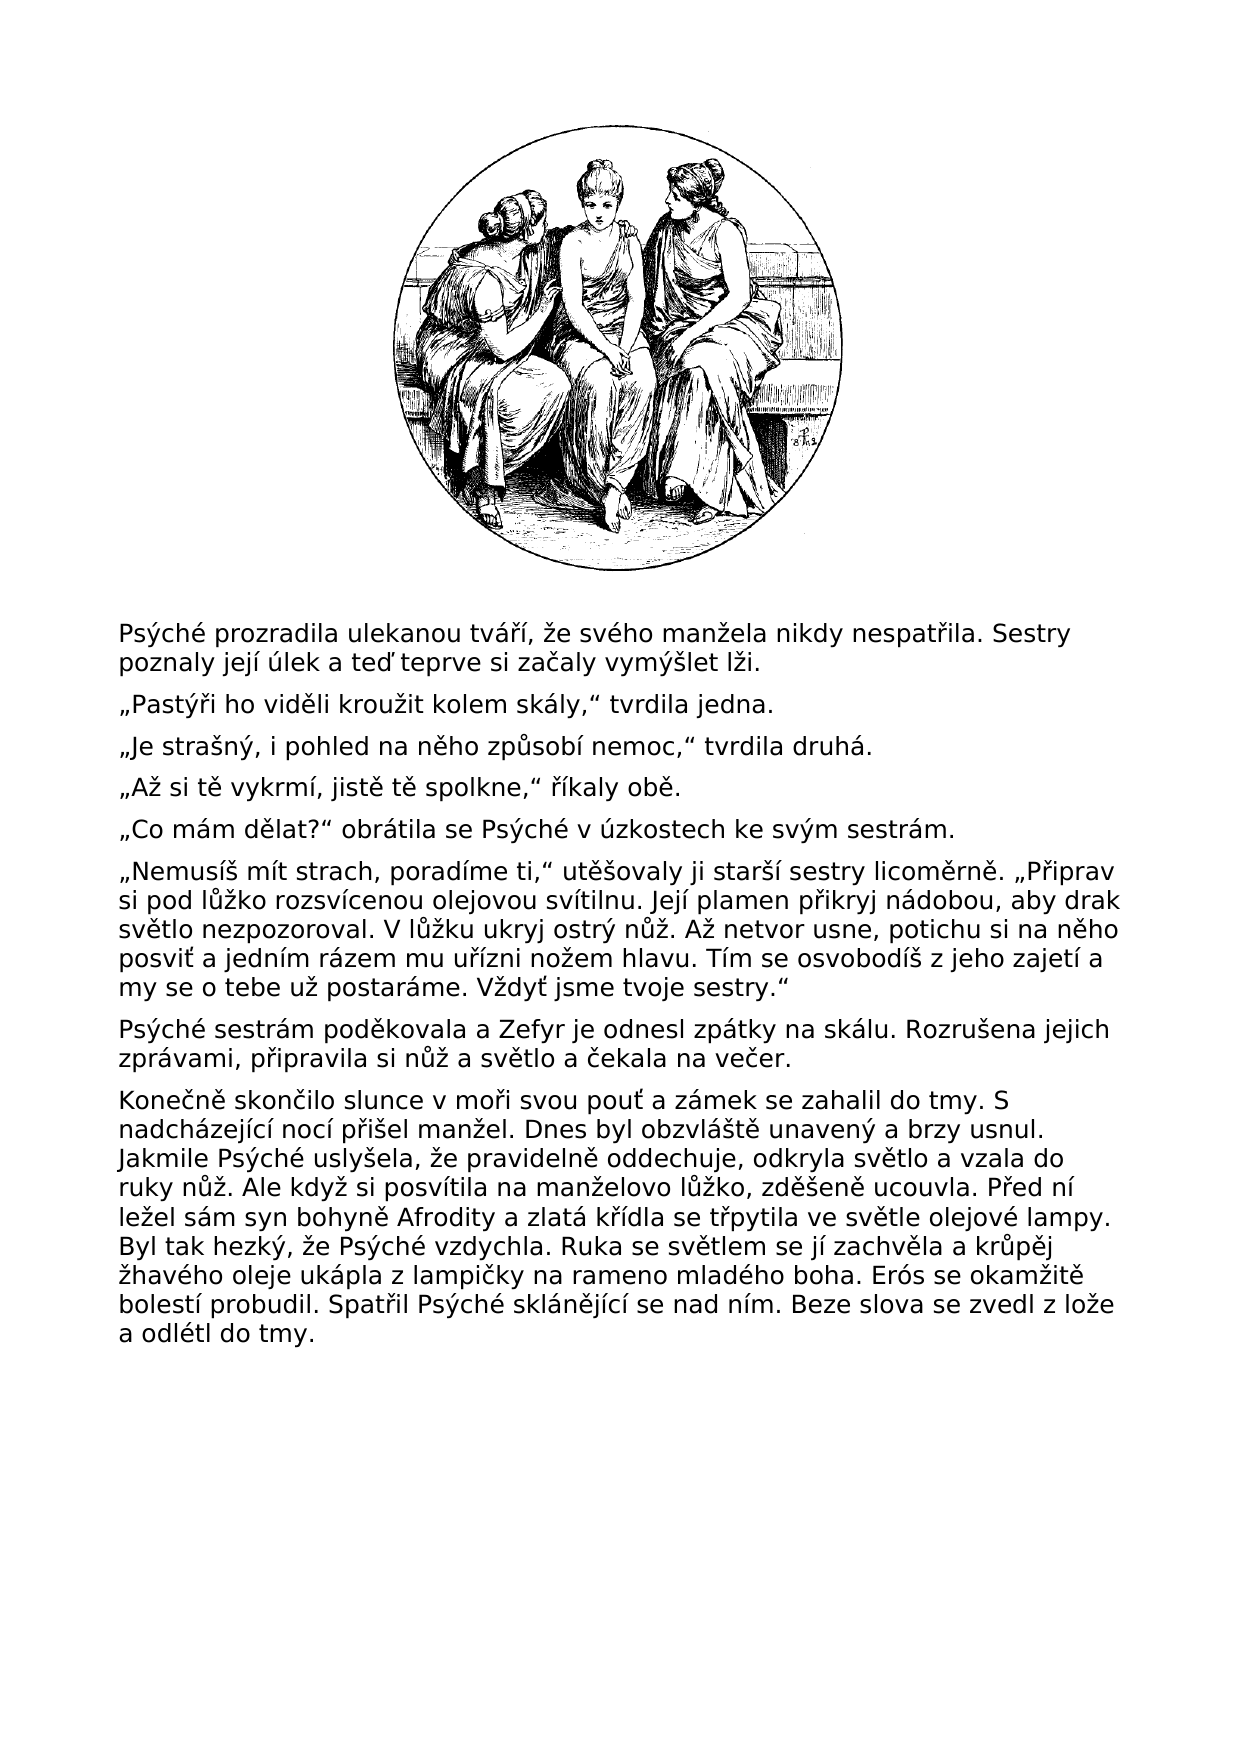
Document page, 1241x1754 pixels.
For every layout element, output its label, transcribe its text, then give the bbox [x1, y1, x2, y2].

text Psýché sestrám poděkovala a Zefyr je odnesl zpátky na skálu. Rozrušena jejich zprávami, připravila si nůž a světlo a čekala na večer. [118, 1015, 1122, 1074]
text Konečně skončilo slunce v moři svou pouť a zámek se zahalil do tmy. S nadcházející nocí přišel manžel. Dnes byl obzvláště unavený a brzy usnul. Jakmile Psýché uslyšela, že pravidelně oddechuje, odkryla světlo a vzala do ruky nůž. Ale když si posvítila na manželovo lůžko, zděšeně ucouvla. Před ní ležel sám syn bohyně Afrodity a zlatá křídla se třpytila ve světle olejové lampy. Byl tak hezký, že Psýché vzdychla. Ruka se světlem se jí zachvěla a krůpěj žhavého oleje ukápla z lampičky na rameno mladého boha. Erós se okamžitě bolestí probudil. Spatřil Psýché sklánějící se nad ním. Beze slova se zvedl z lože a odlétl do tmy. [118, 1086, 1122, 1349]
text „Až si tě vykrmí, jistě tě spolkne,“ říkaly obě. [118, 774, 1122, 803]
text „Je strašný, i pohled na něho způsobí nemoc,“ tvrdila druhá. [118, 732, 1122, 761]
picture [385, 118, 855, 578]
text „Nemusíš mít strach, poradíme ti,“ utěšovaly ji starší sestry licoměrně. „Připrav si pod lůžko rozsvícenou olejovou svítilnu. Její plamen přikryj nádobou, aby drak světlo nezpozoroval. V lůžku ukryj ostrý nůž. Až netvor usne, potichu si na něho posviť a jedním rázem mu uřízni nožem hlavu. Tím se osvobodíš z jeho zajetí a my se o tebe už postaráme. Vždyť jsme tvoje sestry.“ [118, 857, 1122, 1003]
text „Co mám dělat?“ obrátila se Psýché v úzkostech ke svým sestrám. [118, 815, 1122, 844]
text Psýché prozradila ulekanou tváří, že svého manžela nikdy nespatřila. Sestry poznaly její úlek a teď teprve si začaly vymýšlet lži. [118, 619, 1122, 678]
text „Pastýři ho viděli kroužit kolem skály,“ tvrdila jedna. [118, 690, 1122, 719]
